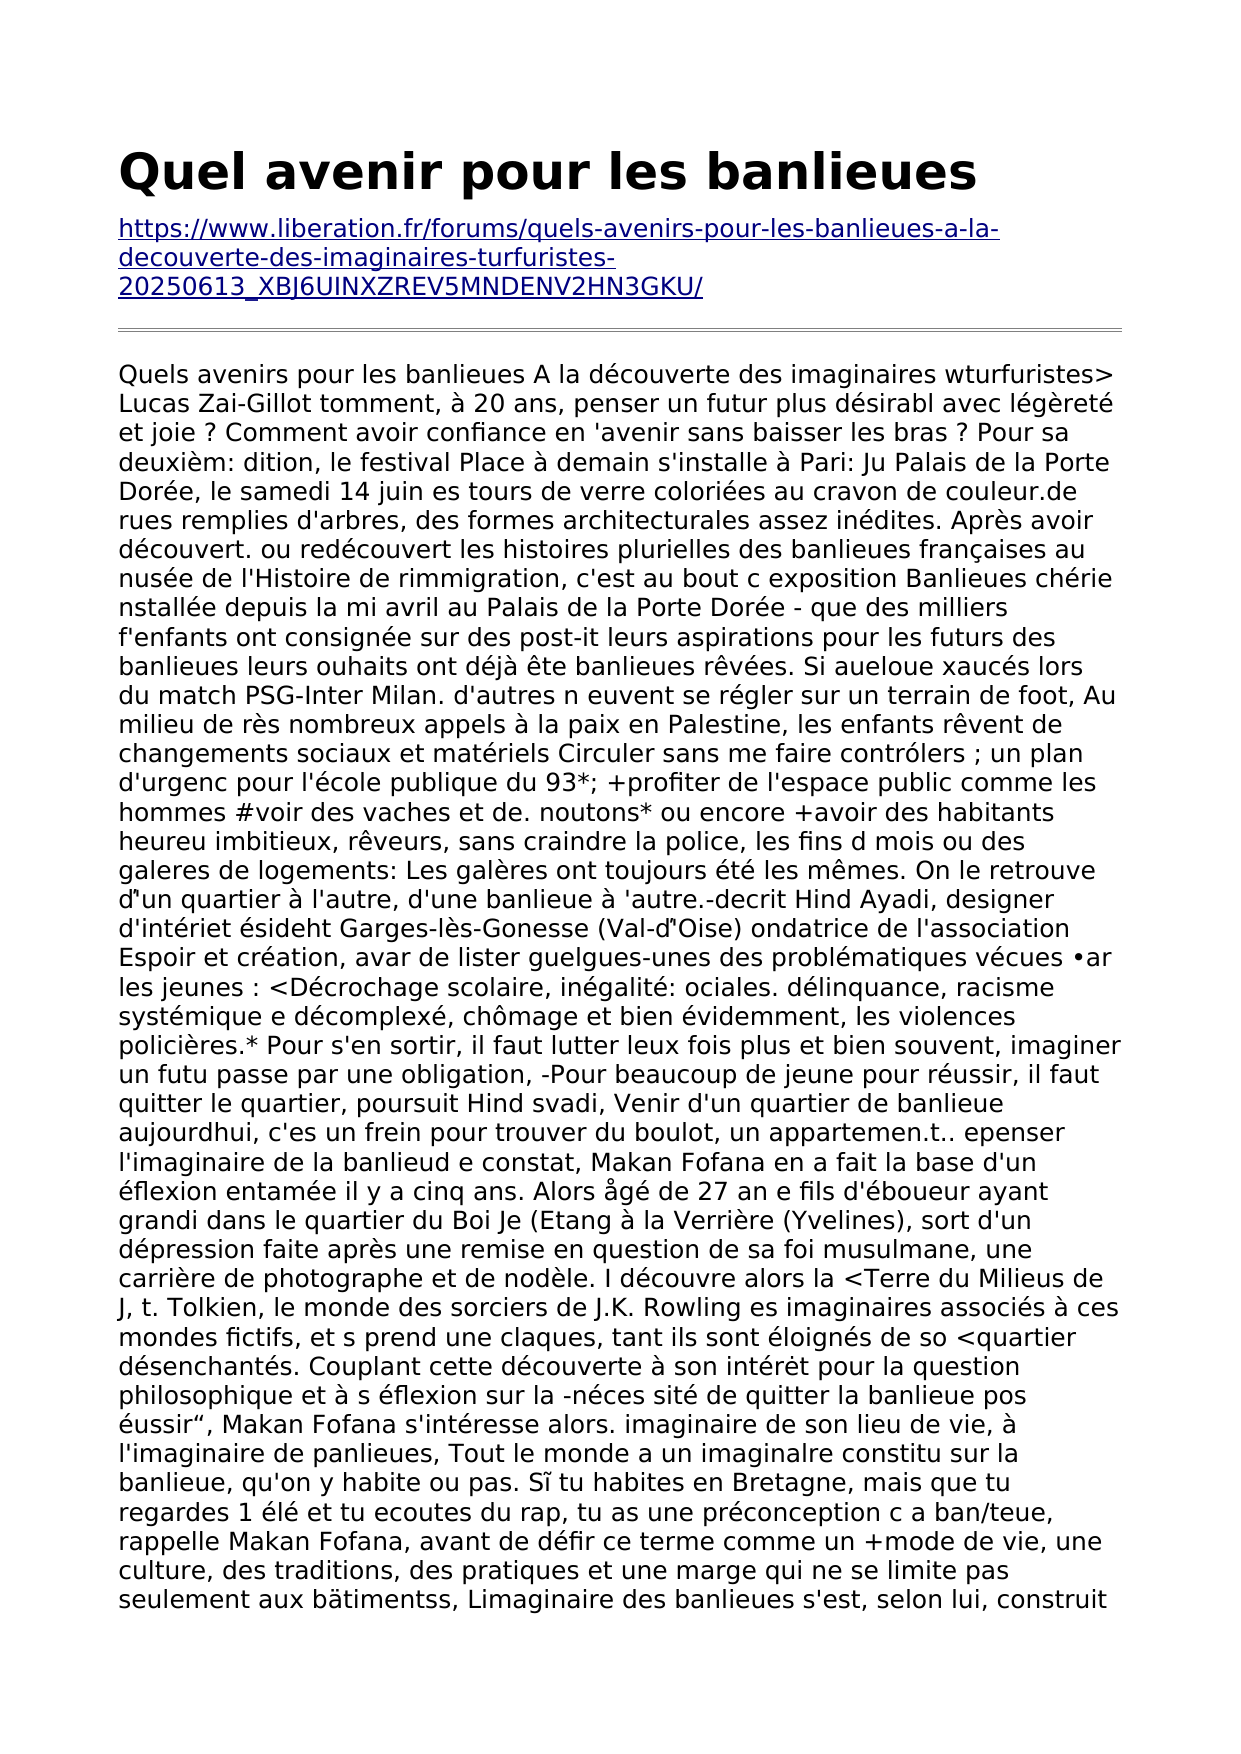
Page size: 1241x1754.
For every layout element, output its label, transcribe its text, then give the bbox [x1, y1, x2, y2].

text Quels avenirs pour les banlieues A la découverte des imaginaires wturfuristes> Lucas Zai-Gillot tomment, à 20 ans, penser un futur plus désirabl avec légèreté et joie ? Comment avoir confiance en 'avenir sans baisser les bras ? Pour sa deuxièm: dition, le festival Place à demain s'installe à Pari: Ju Palais de la Porte Dorée, le samedi 14 juin es tours de verre coloriées au cravon de couleur.de rues remplies d'arbres, des formes architecturales assez inédites. Après avoir découvert. ou redécouvert les histoires plurielles des banlieues françaises au nusée de l'Histoire de rimmigration, c'est au bout c exposition Banlieues chérie nstallée depuis la mi avril au Palais de la Porte Dorée - que des milliers f'enfants ont consignée sur des post-it leurs aspirations pour les futurs des banlieues leurs ouhaits ont déjà ête banlieues rêvées. Si aueloue xaucés lors du match PSG-Inter Milan. d'autres n euvent se régler sur un terrain de foot, Au milieu de rès nombreux appels à la paix en Palestine, les enfants rêvent de changements sociaux et matériels Circuler sans me faire contrólers ; un plan d'urgenc pour l'école publique du 93*; +profiter de l'espace public comme les hommes #voir des vaches et de. noutons* ou encore +avoir des habitants heureu imbitieux, rêveurs, sans craindre la police, les fins d mois ou des galeres de logements: Les galères ont toujours été les mêmes. On le retrouve ď'un quartier à l'autre, d'une banlieue à 'autre.-decrit Hind Ayadi, designer d'intériet ésideht Garges-lès-Gonesse (Val-ď'Oise) ondatrice de l'association Espoir et création, avar de lister guelgues-unes des problématiques vécues •ar les jeunes : <Décrochage scolaire, inégalité: ociales. délinquance, racisme systémique e décomplexé, chômage et bien évidemment, les violences policières.* Pour s'en sortir, il faut lutter leux fois plus et bien souvent, imaginer un futu passe par une obligation, -Pour beaucoup de jeune pour réussir, il faut quitter le quartier, poursuit Hind svadi, Venir d'un quartier de banlieue aujourdhui, c'es un frein pour trouver du boulot, un appartemen.t.. epenser l'imaginaire de la banlieud e constat, Makan Fofana en a fait la base d'un éflexion entamée il y a cinq ans. Alors ågé de 27 an e fils d'éboueur ayant grandi dans le quartier du Boi Je (Etang à la Verrière (Yvelines), sort d'un dépression faite après une remise en question de sa foi musulmane, une carrière de photographe et de nodèle. I découvre alors la <Terre du Milieus de J, t. Tolkien, le monde des sorciers de J.K. Rowling es imaginaires associés à ces mondes fictifs, et s prend une claques, tant ils sont éloignés de so <quartier désenchantés. Couplant cette découverte à son intérėt pour la question philosophique et à s éflexion sur la -néces sité de quitter la banlieue pos éussir“, Makan Fofana s'intéresse alors. imaginaire de son lieu de vie, à l'imaginaire de panlieues, Tout le monde a un imaginalre constitu sur la banlieue, qu'on y habite ou pas. Sĩ tu habites en Bretagne, mais que tu regardes 1 élé et tu ecoutes du rap, tu as une préconception c a ban/teue, rappelle Makan Fofana, avant de défir ce terme comme un +mode de vie, une culture, des traditions, des pratiques et une marge qui ne se limite pas seulement aux bätimentss, Limaginaire des banlieues s'est, selon lui, construit [118, 360, 1122, 1614]
text https://www.liberation.fr/forums/quels-avenirs-pour-les-banlieues-a-la-decouverte-des-imaginaires-turfuristes-20250613_XBJ6UINXZREV5MNDENV2HN3GKU/ [118, 214, 1122, 301]
subtitle Quel avenir pour les banlieues [118, 143, 1122, 201]
